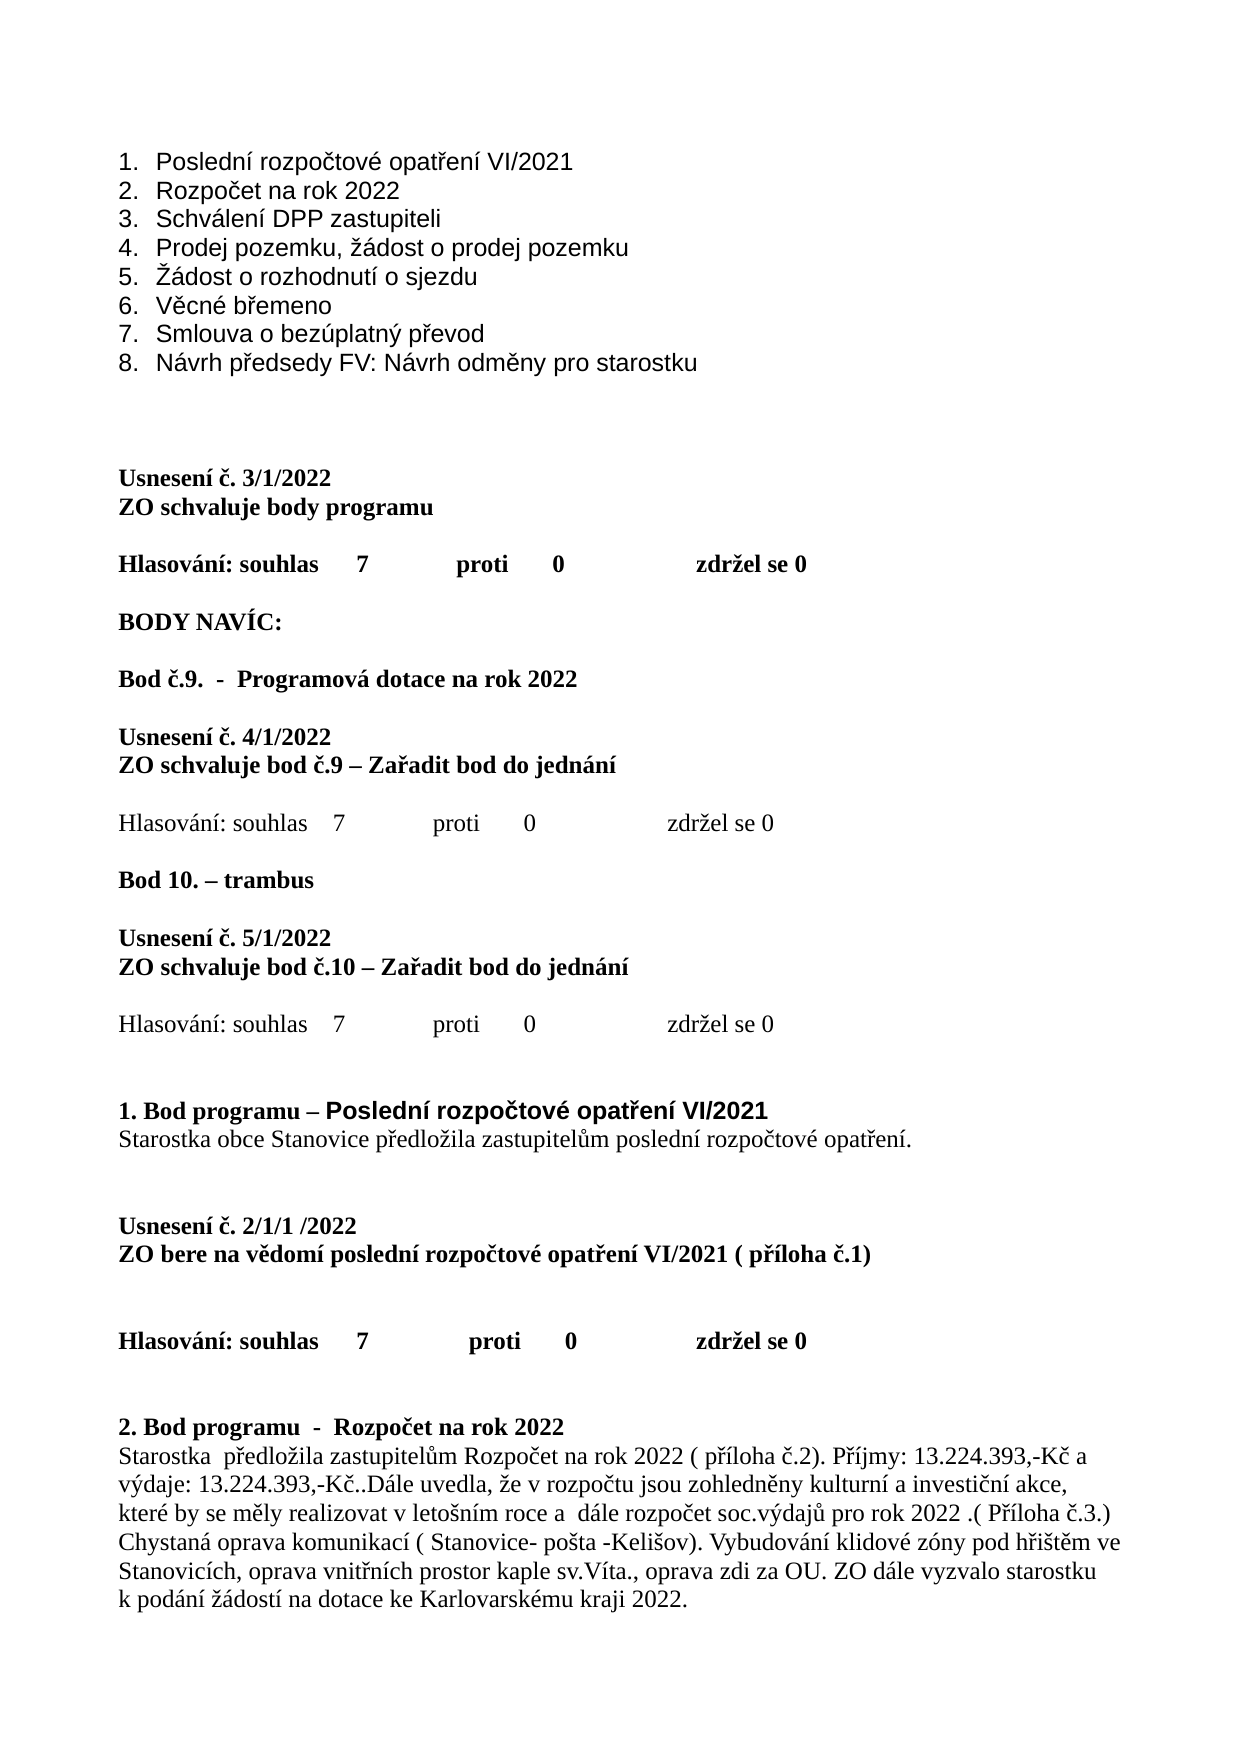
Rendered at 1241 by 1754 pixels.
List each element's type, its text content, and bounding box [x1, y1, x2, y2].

text ZO schvaluje bod č.10 – Zařadit bod do jednání [118, 952, 1122, 981]
list Věcné břemeno [118, 291, 1122, 319]
text Hlasování: souhlas 7 proti 0 zdržel se 0 [118, 808, 1122, 837]
list Žádost o rozhodnutí o sjezdu [118, 262, 1122, 291]
list Poslední rozpočtové opatření VI/2021 [118, 147, 1122, 176]
text Usnesení č. 3/1/2022 [118, 463, 1122, 492]
text ZO bere na vědomí poslední rozpočtové opatření VI/2021 ( příloha č.1) [118, 1239, 1122, 1268]
text Starostka předložila zastupitelům Rozpočet na rok 2022 ( příloha č.2). Příjmy: 13.224.393,-Kč a výdaje: 13.224.393,-Kč..Dále uvedla, že v rozpočtu jsou zohledněny kulturní a investiční akce, které by se měly realizovat v letošním roce a dále rozpočet soc.výdajů pro rok 2022 .( Příloha č.3.) Chystaná oprava komunikací ( Stanovice- pošta -Kelišov). Vybudování klidové zóny pod hřištěm ve Stanovicích, oprava vnitřních prostor kaple sv.Víta., oprava zdi za OU. ZO dále vyzvalo starostku k podání žádostí na dotace ke Karlovarskému kraji 2022. [118, 1441, 1122, 1613]
text Usnesení č. 4/1/2022 [118, 722, 1122, 751]
list Rozpočet na rok 2022 [118, 176, 1122, 204]
text Bod č.9. - Programová dotace na rok 2022 [118, 664, 1122, 693]
list Prodej pozemku, žádost o prodej pozemku [118, 233, 1122, 262]
list Návrh předsedy FV: Návrh odměny pro starostku [118, 348, 1122, 377]
text BODY NAVÍC: [118, 607, 1122, 636]
text 1. Bod programu – Poslední rozpočtové opatření VI/2021 [118, 1096, 1122, 1124]
text Starostka obce Stanovice předložila zastupitelům poslední rozpočtové opatření. [118, 1124, 1122, 1153]
text Hlasování: souhlas 7 proti 0 zdržel se 0 [118, 549, 1122, 578]
text Hlasování: souhlas 7 proti 0 zdržel se 0 [118, 1009, 1122, 1038]
text ZO schvaluje body programu [118, 492, 1122, 521]
text 2. Bod programu - Rozpočet na rok 2022 [118, 1412, 1122, 1441]
text Hlasování: souhlas 7 proti 0 zdržel se 0 [118, 1326, 1122, 1383]
text Usnesení č. 2/1/1 /2022 [118, 1211, 1122, 1239]
list Schválení DPP zastupiteli [118, 204, 1122, 233]
text ZO schvaluje bod č.9 – Zařadit bod do jednání [118, 751, 1122, 779]
list Smlouva o bezúplatný převod [118, 319, 1122, 348]
text Usnesení č. 5/1/2022 [118, 923, 1122, 952]
text Bod 10. – trambus [118, 866, 1122, 894]
